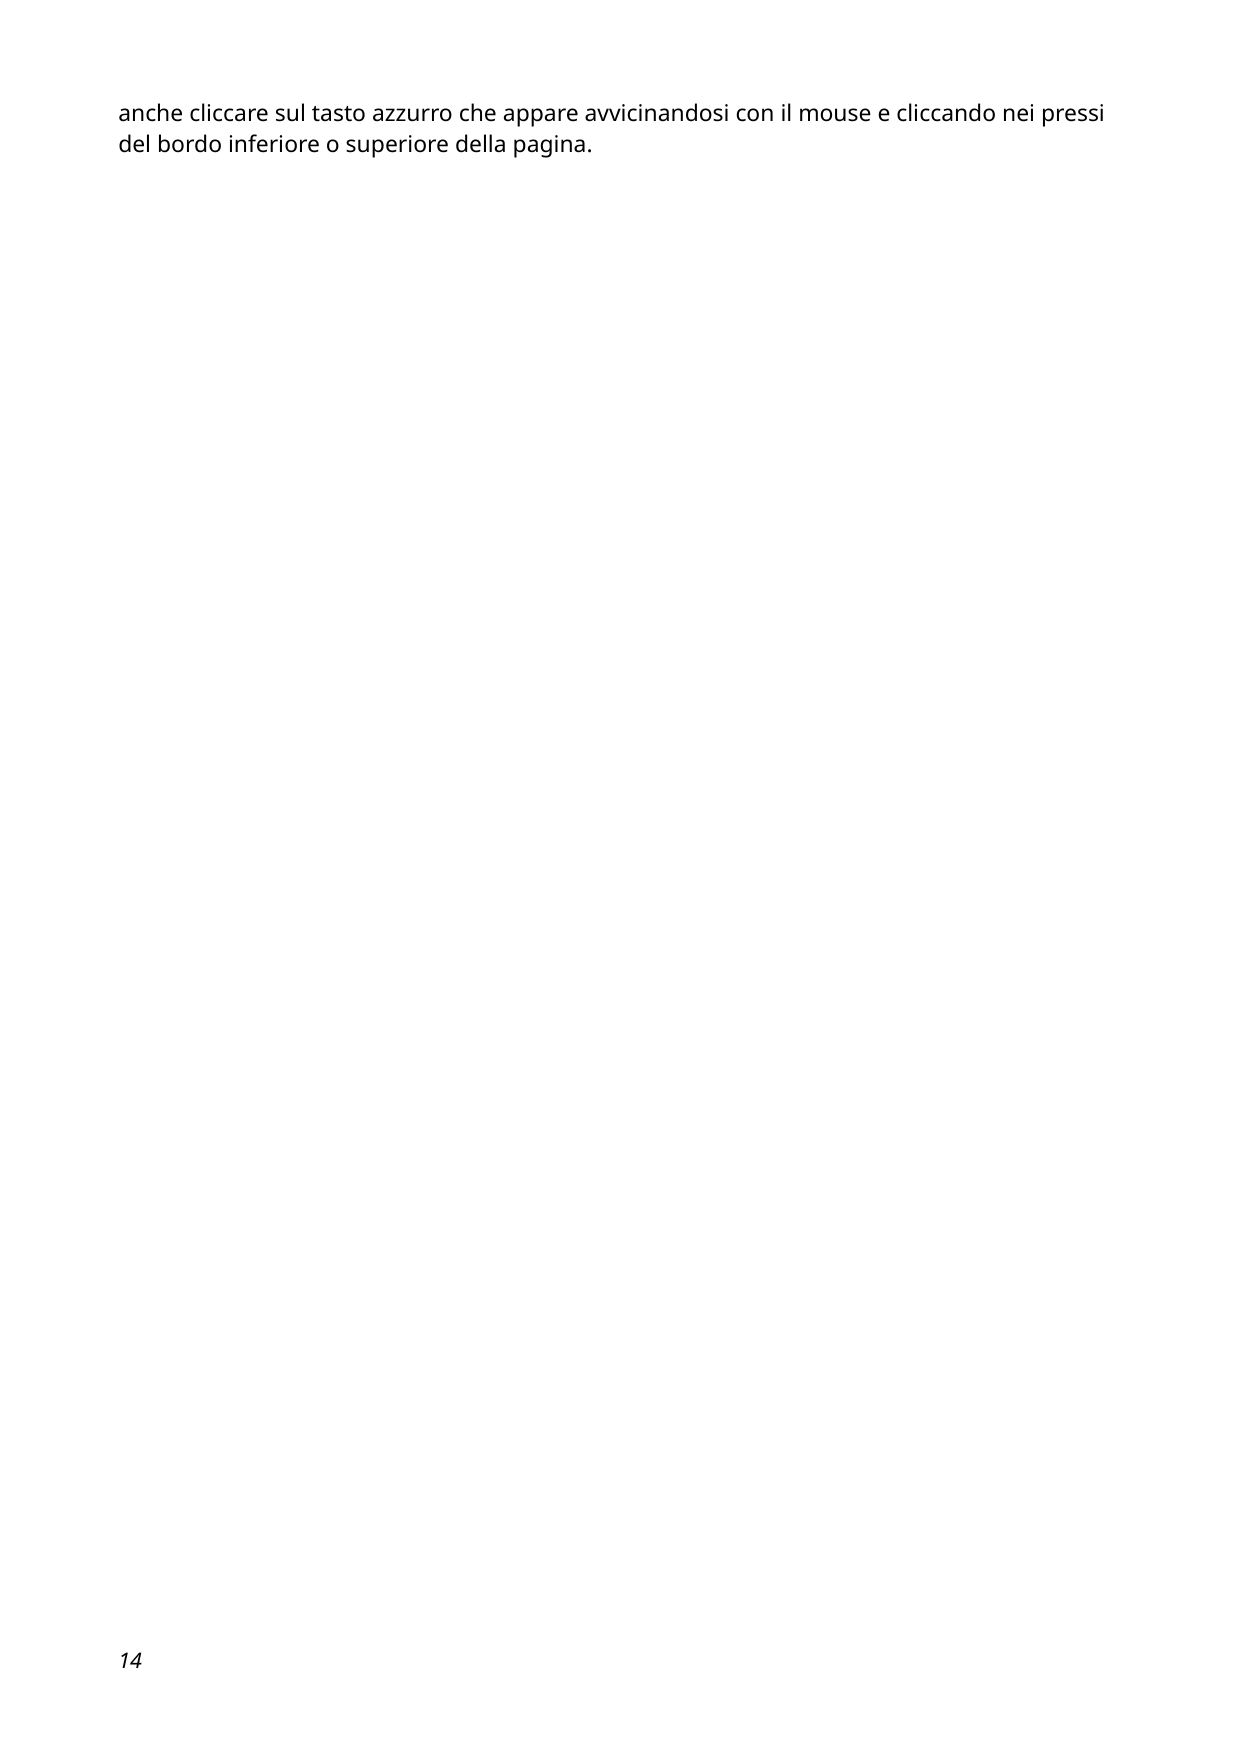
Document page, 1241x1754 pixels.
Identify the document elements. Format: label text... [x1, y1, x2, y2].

text anche cliccare sul tasto azzurro che appare avvicinandosi con il mouse e cliccando nei pressi del bordo inferiore o superiore della pagina. [118, 97, 1122, 159]
